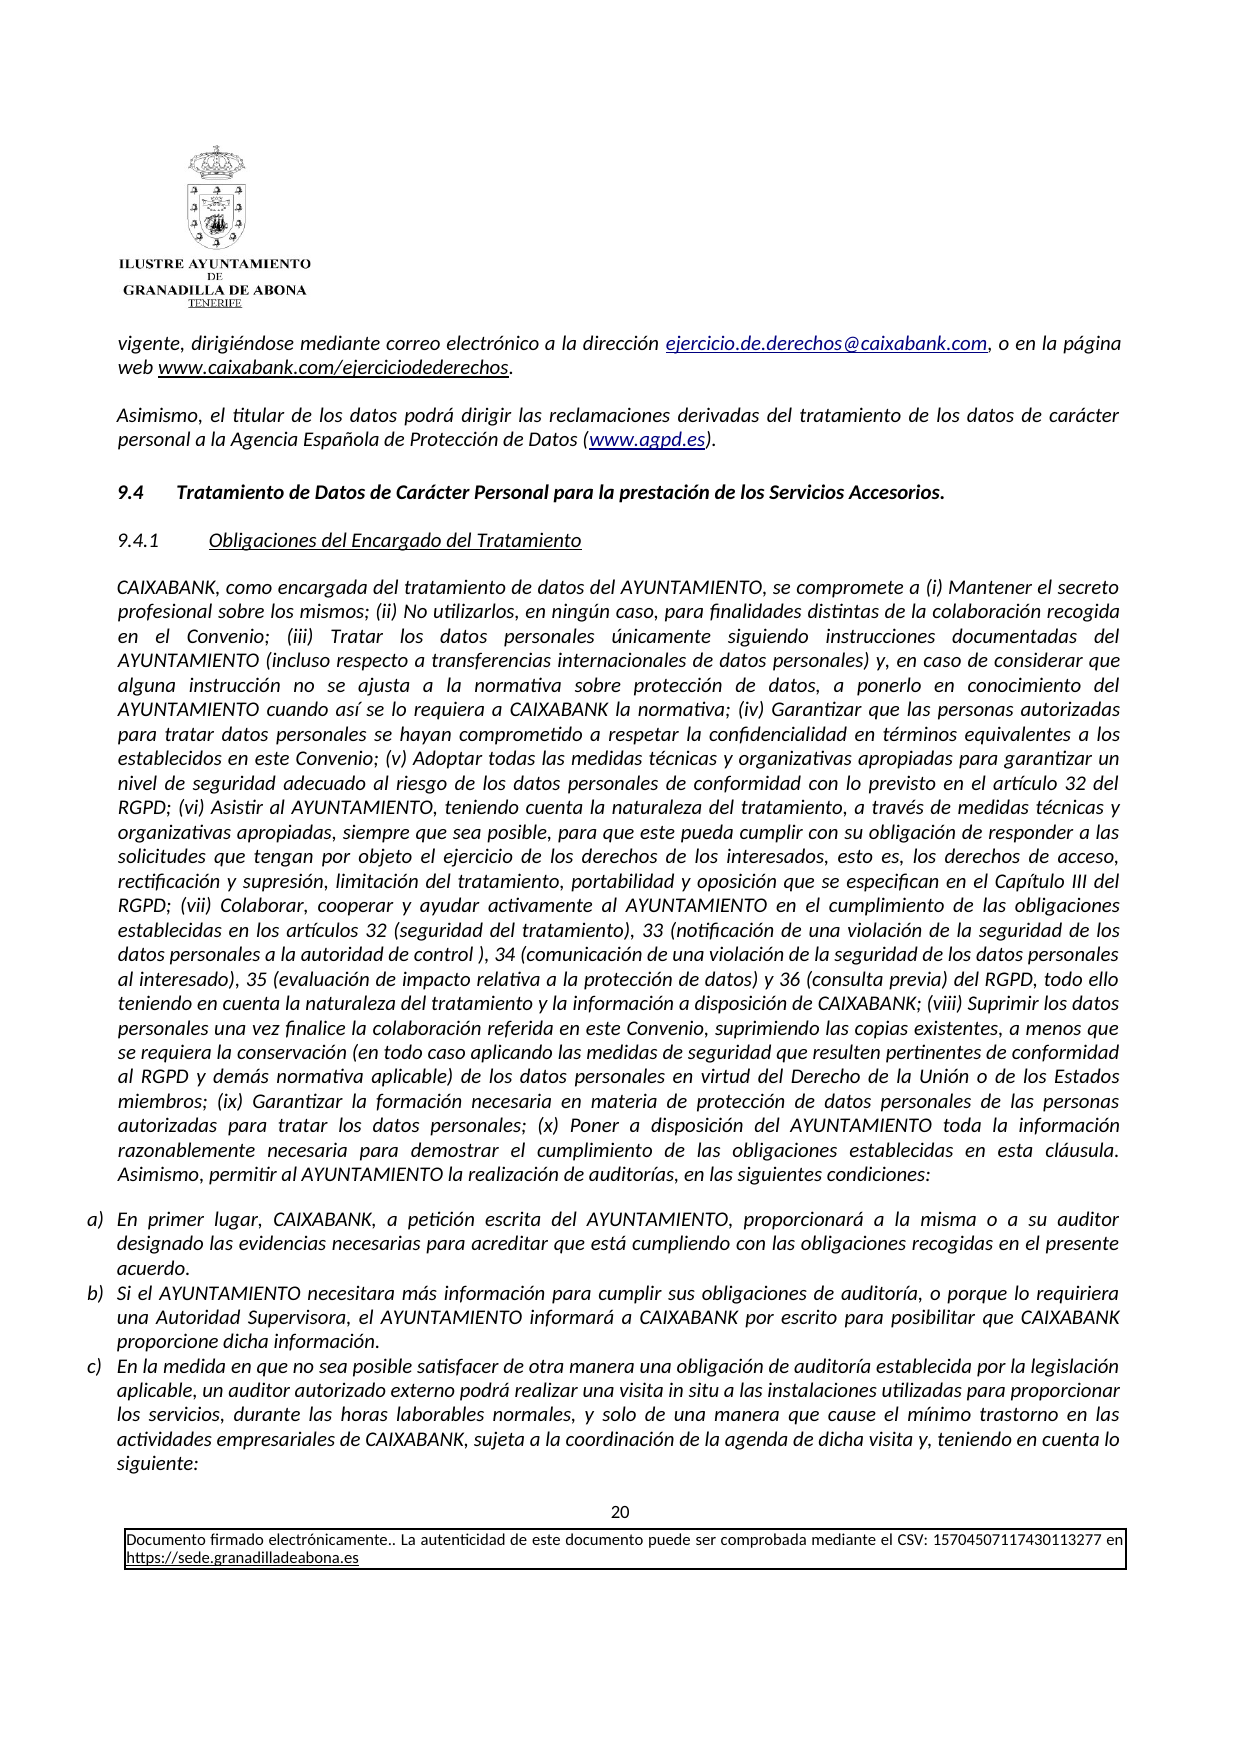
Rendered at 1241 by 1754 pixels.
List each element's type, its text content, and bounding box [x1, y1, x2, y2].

text 9.4.1 Obligaciones del Encargado del Tratamiento [117, 527, 1127, 553]
list En la medida en que no sea posible satisfacer de otra manera una obligación de auditoría establecida por la legislación aplicable, un auditor autorizado externo podrá realizar una visita in situ a las instalaciones utilizadas para proporcionar los servicios, durante las horas laborables normales, y solo de una manera que cause el mínimo trastorno en las actividades empresariales de CAIXABANK, sujeta a la coordinación de la agenda de dicha visita y, teniendo en cuenta lo siguiente: [87, 1354, 1124, 1476]
text CAIXABANK, como encargada del tratamiento de datos del AYUNTAMIENTO, se compromete a (i) Mantener el secreto profesional sobre los mismos; (ii) No utilizarlos, en ningún caso, para finalidades distintas de la colaboración recogida en el Convenio; (iii) Tratar los datos personales únicamente siguiendo instrucciones documentadas del AYUNTAMIENTO (incluso respecto a transferencias internacionales de datos personales) y, en caso de considerar que alguna instrucción no se ajusta a la normativa sobre protección de datos, a ponerlo en conocimiento del AYUNTAMIENTO cuando así se lo requiera a CAIXABANK la normativa; (iv) Garantizar que las personas autorizadas para tratar datos personales se hayan comprometido a respetar la confidencialidad en términos equivalentes a los establecidos en este Convenio; (v) Adoptar todas las medidas técnicas y organizativas apropiadas para garantizar un nivel de seguridad adecuado al riesgo de los datos personales de conformidad con lo previsto en el artículo 32 del RGPD; (vi) Asistir al AYUNTAMIENTO, teniendo cuenta la naturaleza del tratamiento, a través de medidas técnicas y organizativas apropiadas, siempre que sea posible, para que este pueda cumplir con su obligación de responder a las solicitudes que tengan por objeto el ejercicio de los derechos de los interesados, esto es, los derechos de acceso, rectificación y supresión, limitación del tratamiento, portabilidad y oposición que se especifican en el Capítulo III del RGPD; (vii) Colaborar, cooperar y ayudar activamente al AYUNTAMIENTO en el cumplimiento de las obligaciones establecidas en los artículos 32 (seguridad del tratamiento), 33 (notificación de una violación de la seguridad de los datos personales a la autoridad de control ), 34 (comunicación de una violación de la seguridad de los datos personales al interesado), 35 (evaluación de impacto relativa a la protección de datos) y 36 (consulta previa) del RGPD, todo ello teniendo en cuenta la naturaleza del tratamiento y la información a disposición de CAIXABANK; (viii) Suprimir los datos personales una vez finalice la colaboración referida en este Convenio, suprimiendo las copias existentes, a menos que se requiera la conservación (en todo caso aplicando las medidas de seguridad que resulten pertinentes de conformidad al RGPD y demás normativa aplicable) de los datos personales en virtud del Derecho de la Unión o de los Estados miembros; (ix) Garantizar la formación necesaria en materia de protección de datos personales de las personas autorizadas para tratar los datos personales; (x) Poner a disposición del AYUNTAMIENTO toda la información razonablemente necesaria para demostrar el cumplimiento de las obligaciones establecidas en esta cláusula. Asimismo, permitir al AYUNTAMIENTO la realización de auditorías, en las siguientes condiciones: [117, 575, 1124, 1187]
text Asimismo, el titular de los datos podrá dirigir las reclamaciones derivadas del tratamiento de los datos de carácter personal a la Agencia Española de Protección de Datos (www.agpd.es). [117, 403, 1124, 452]
list En primer lugar, CAIXABANK, a petición escrita del AYUNTAMIENTO, proporcionará a la misma o a su auditor designado las evidencias necesarias para acreditar que está cumpliendo con las obligaciones recogidas en el presente acuerdo. [87, 1207, 1124, 1280]
list Si el AYUNTAMIENTO necesitara más información para cumplir sus obligaciones de auditoría, o porque lo requiriera una Autoridad Supervisora, el AYUNTAMIENTO informará a CAIXABANK por escrito para posibilitar que CAIXABANK proporcione dicha información. [87, 1280, 1124, 1354]
text vigente, dirigiéndose mediante correo electrónico a la dirección ejercicio.de.derechos@caixabank.com, o en la página web www.caixabank.com/ejerciciodederechos. [117, 331, 1124, 380]
text 9.4 Tratamiento de Datos de Carácter Personal para la prestación de los Servicios Accesorios. [117, 479, 1127, 504]
